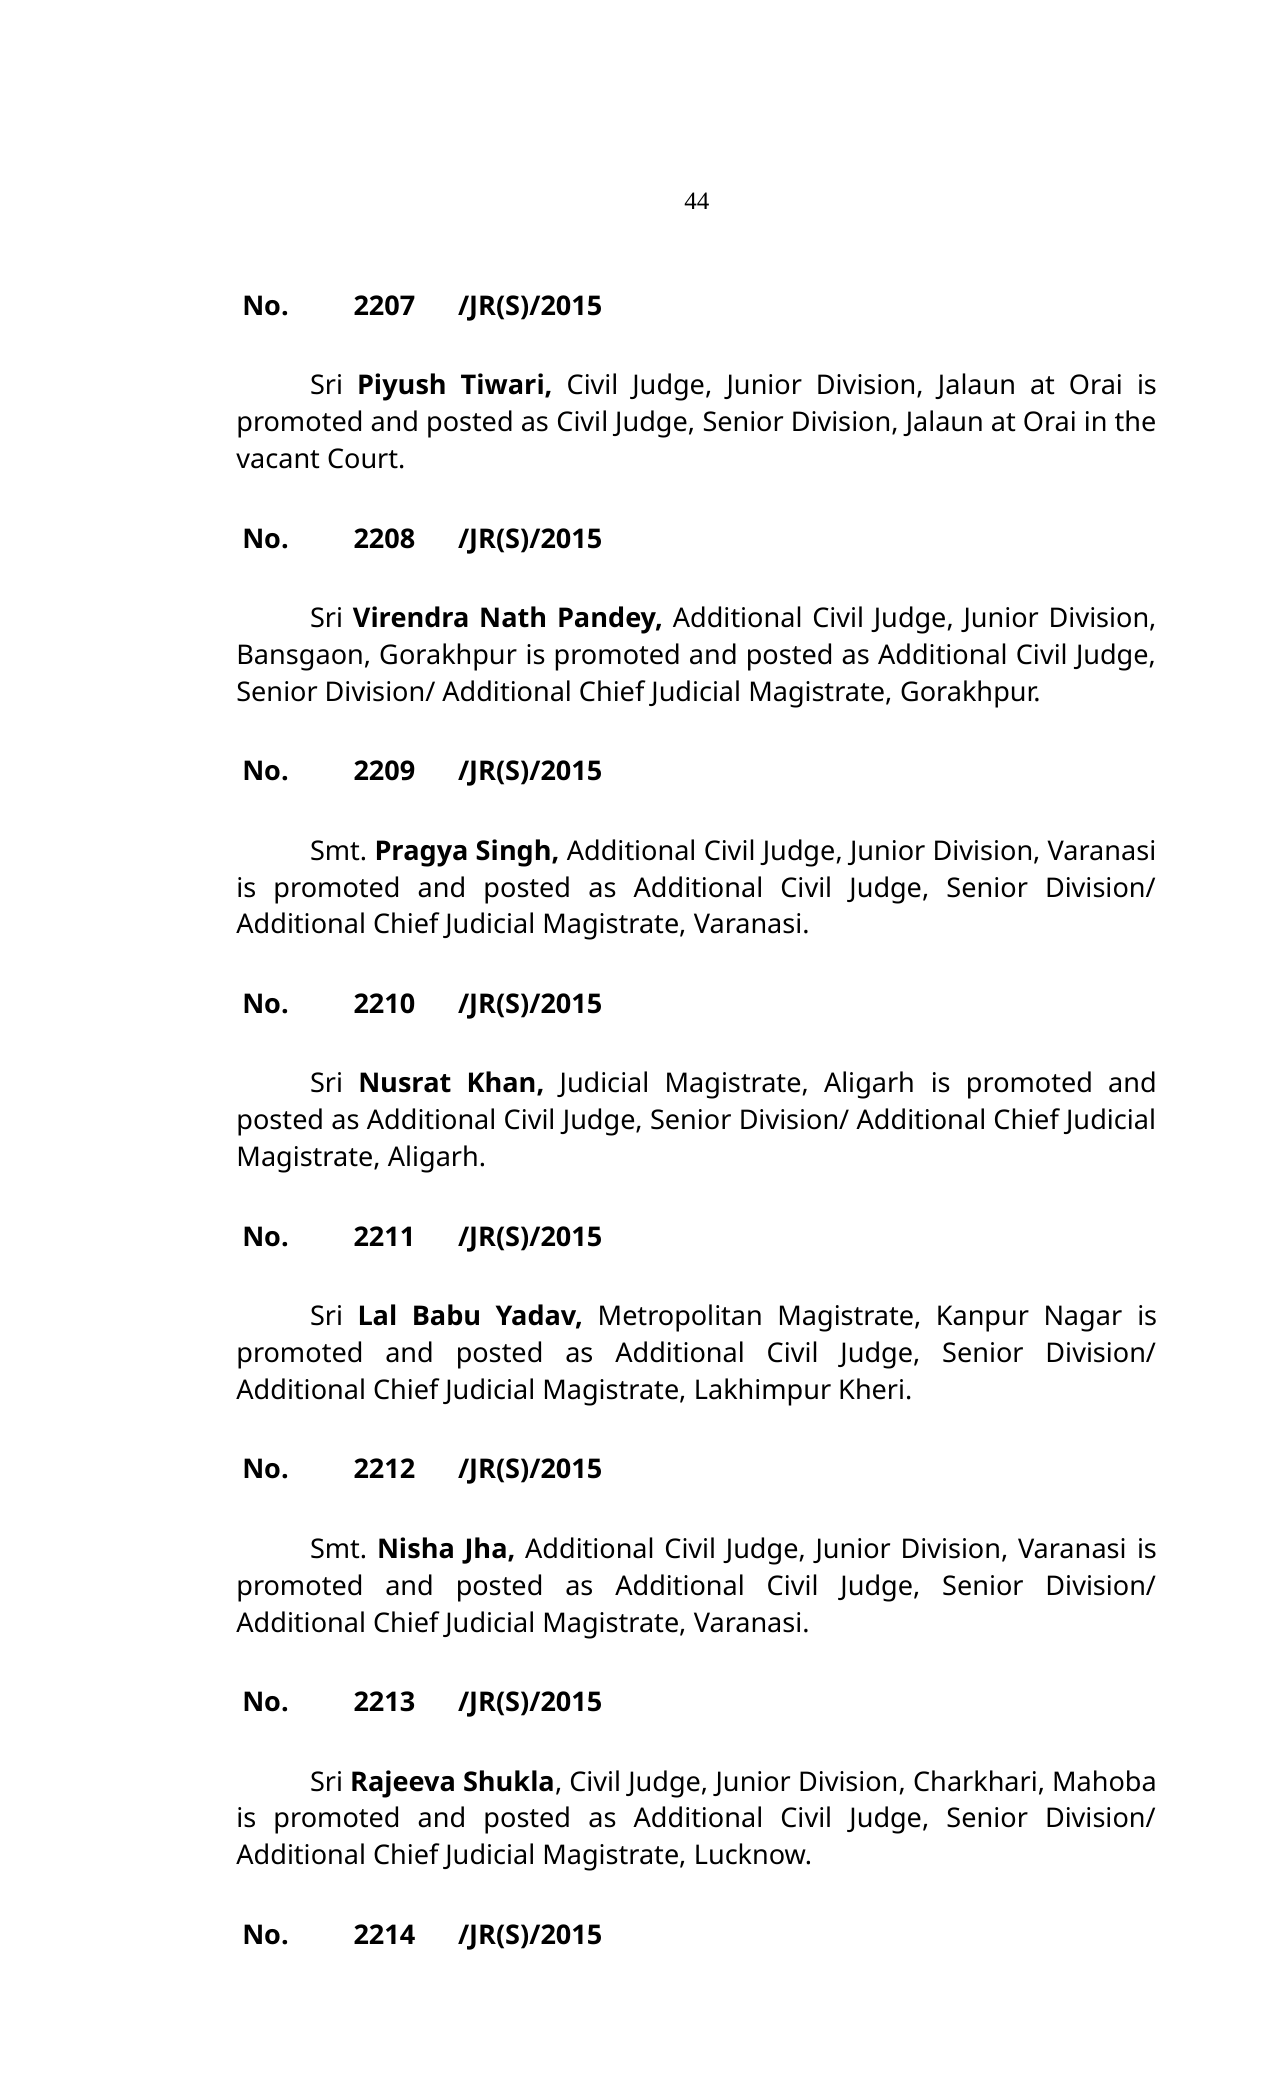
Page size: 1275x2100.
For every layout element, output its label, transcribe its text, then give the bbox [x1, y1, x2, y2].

text Sri Lal Babu Yadav, Metropolitan Magistrate, Kanpur Nagar is promoted and posted as Additional Civil Judge, Senior Division/ Additional Chief Judicial Magistrate, Lakhimpur Kheri. [236, 1297, 1157, 1407]
table_header No. [236, 1910, 310, 1958]
table_header /JR(S)/2015 [452, 1677, 640, 1725]
table_header /JR(S)/2015 [452, 1211, 640, 1260]
table_header [310, 1444, 452, 1492]
table_header [310, 979, 452, 1027]
table_header [310, 746, 452, 794]
text Smt. Pragya Singh, Additional Civil Judge, Junior Division, Varanasi is promoted and posted as Additional Civil Judge, Senior Division/ Additional Chief Judicial Magistrate, Varanasi. [236, 831, 1157, 942]
table_header /JR(S)/2015 [452, 746, 640, 794]
table_header [310, 1910, 452, 1958]
table_header No. [236, 1677, 310, 1725]
table_header No. [236, 746, 310, 794]
table_header /JR(S)/2015 [452, 1444, 640, 1492]
table_header /JR(S)/2015 [452, 513, 640, 562]
table_header [310, 281, 452, 329]
table_header [310, 1211, 452, 1260]
text Sri Nusrat Khan, Judicial Magistrate, Aligarh is promoted and posted as Additional Civil Judge, Senior Division/ Additional Chief Judicial Magistrate, Aligarh. [236, 1064, 1157, 1174]
table_header No. [236, 1444, 310, 1492]
table_header No. [236, 513, 310, 562]
table_header No. [236, 979, 310, 1027]
table_header No. [236, 281, 310, 329]
text Sri Virendra Nath Pandey, Additional Civil Judge, Junior Division, Bansgaon, Gorakhpur is promoted and posted as Additional Civil Judge, Senior Division/ Additional Chief Judicial Magistrate, Gorakhpur. [236, 598, 1157, 709]
table_header No. [236, 1211, 310, 1260]
text Sri Rajeeva Shukla, Civil Judge, Junior Division, Charkhari, Mahoba is promoted and posted as Additional Civil Judge, Senior Division/ Additional Chief Judicial Magistrate, Lucknow. [236, 1762, 1157, 1873]
table_header [310, 513, 452, 562]
text Sri Piyush Tiwari, Civil Judge, Junior Division, Jalaun at Orai is promoted and posted as Civil Judge, Senior Division, Jalaun at Orai in the vacant Court. [236, 366, 1157, 476]
table_header /JR(S)/2015 [452, 979, 640, 1027]
table_header [310, 1677, 452, 1725]
text Smt. Nisha Jha, Additional Civil Judge, Junior Division, Varanasi is promoted and posted as Additional Civil Judge, Senior Division/ Additional Chief Judicial Magistrate, Varanasi. [236, 1529, 1157, 1640]
table_header /JR(S)/2015 [452, 1910, 640, 1958]
table_header /JR(S)/2015 [452, 281, 640, 329]
